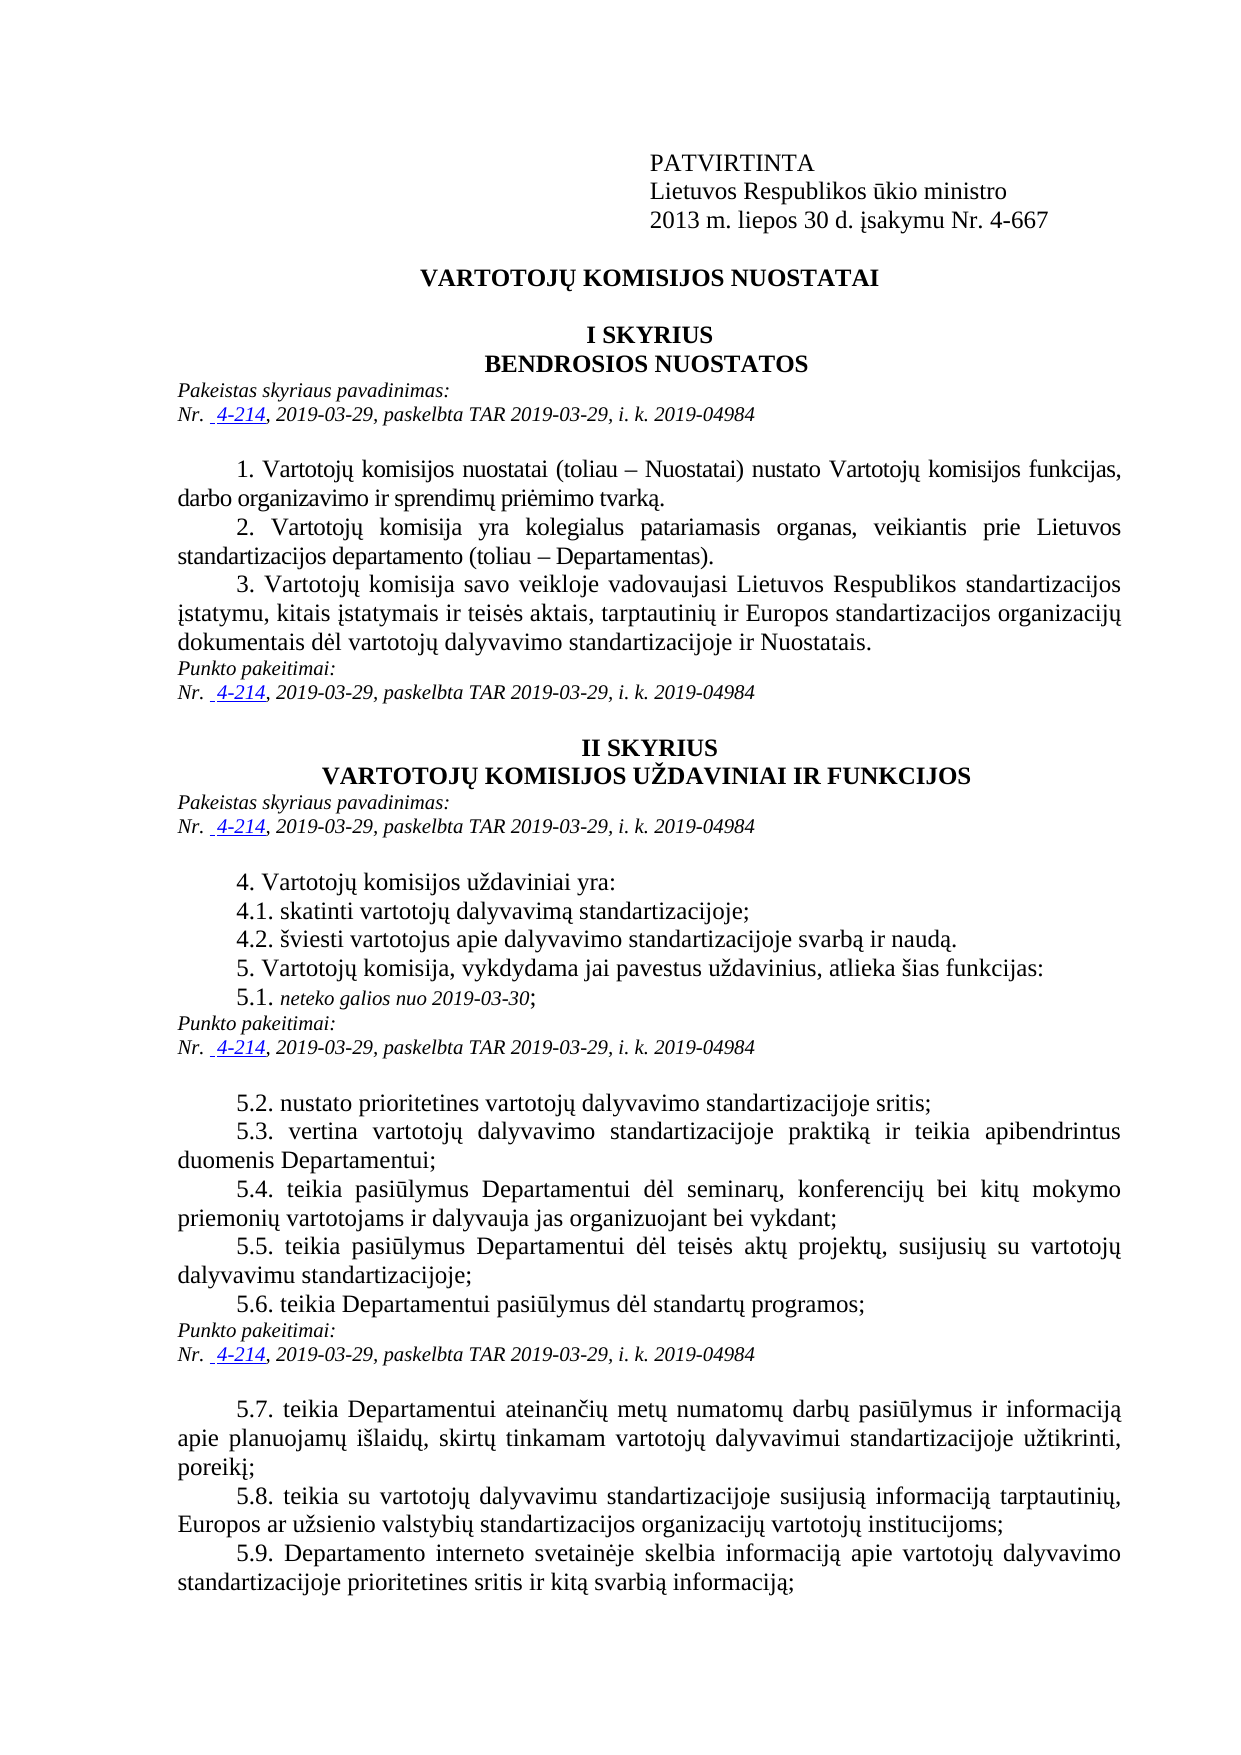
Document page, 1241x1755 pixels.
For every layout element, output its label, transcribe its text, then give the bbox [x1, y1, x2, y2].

text 5.9. Departamento interneto svetainėje skelbia informaciją apie vartotojų dalyvavimo standartizacijoje prioritetines sritis ir kitą svarbią informaciją; [177, 1538, 1122, 1596]
text Punkto pakeitimai: [177, 1011, 1122, 1035]
text 3. Vartotojų komisija savo veikloje vadovaujasi Lietuvos Respublikos standartizacijos įstatymu, kitais įstatymais ir teisės aktais, tarptautinių ir Europos standartizacijos organizacijų dokumentais dėl vartotojų dalyvavimo standartizacijoje ir Nuostatais. [177, 569, 1122, 656]
text Pakeistas skyriaus pavadinimas: [177, 790, 1122, 814]
text 5.4. teikia pasiūlymus Departamentui dėl seminarų, konferencijų bei kitų mokymo priemonių vartotojams ir dalyvauja jas organizuojant bei vykdant; [177, 1174, 1122, 1231]
text 4. Vartotojų komisijos uždaviniai yra: [177, 867, 1122, 896]
text Nr. 4-214, 2019-03-29, paskelbta TAR 2019-03-29, i. k. 2019-04984 [177, 680, 1122, 704]
text 5.6. teikia Departamentui pasiūlymus dėl standartų programos; [177, 1289, 1122, 1318]
text I SKYRIUS [177, 320, 1122, 349]
text 5.3. vertina vartotojų dalyvavimo standartizacijoje praktiką ir teikia apibendrintus duomenis Departamentui; [177, 1116, 1122, 1174]
text VARTOTOJŲ KOMISIJOS NUOSTATAI [177, 263, 1122, 291]
text PATVIRTINTA [649, 148, 1122, 176]
text VARTOTOJŲ KOMISIJOS UŽDAVINIAI IR FUNKCIJOS [177, 761, 1122, 790]
text 5.7. teikia Departamentui ateinančių metų numatomų darbų pasiūlymus ir informaciją apie planuojamų išlaidų, skirtų tinkamam vartotojų dalyvavimui standartizacijoje užtikrinti, poreikį; [177, 1394, 1122, 1481]
text 5.5. teikia pasiūlymus Departamentui dėl teisės aktų projektų, susijusių su vartotojų dalyvavimu standartizacijoje; [177, 1231, 1122, 1289]
text Nr. 4-214, 2019-03-29, paskelbta TAR 2019-03-29, i. k. 2019-04984 [177, 1342, 1122, 1366]
text 2013 m. liepos 30 d. įsakymu Nr. 4-667 [649, 205, 1122, 234]
text Pakeistas skyriaus pavadinimas: [177, 378, 1122, 402]
text 4.1. skatinti vartotojų dalyvavimą standartizacijoje; [177, 896, 1122, 924]
text 5.1. neteko galios nuo 2019-03-30; [177, 982, 1122, 1011]
text 5.8. teikia su vartotojų dalyvavimu standartizacijoje susijusią informaciją tarptautinių, Europos ar užsienio valstybių standartizacijos organizacijų vartotojų institucijoms; [177, 1481, 1122, 1538]
text Nr. 4-214, 2019-03-29, paskelbta TAR 2019-03-29, i. k. 2019-04984 [177, 814, 1122, 838]
text 4.2. šviesti vartotojus apie dalyvavimo standartizacijoje svarbą ir naudą. [177, 924, 1122, 953]
text 5. Vartotojų komisija, vykdydama jai pavestus uždavinius, atlieka šias funkcijas: [177, 953, 1122, 982]
text Nr. 4-214, 2019-03-29, paskelbta TAR 2019-03-29, i. k. 2019-04984 [177, 1035, 1122, 1059]
text Punkto pakeitimai: [177, 1318, 1122, 1342]
text 2. Vartotojų komisija yra kolegialus patariamasis organas, veikiantis prie Lietuvos standartizacijos departamento (toliau – Departamentas). [177, 512, 1122, 569]
text II SKYRIUS [177, 733, 1122, 761]
text BENDROSIOS NUOSTATOS [177, 349, 1122, 378]
text 1. Vartotojų komisijos nuostatai (toliau – Nuostatai) nustato Vartotojų komisijos funkcijas, darbo organizavimo ir sprendimų priėmimo tvarką. [177, 454, 1122, 512]
text Lietuvos Respublikos ūkio ministro [649, 176, 1122, 205]
text 5.2. nustato prioritetines vartotojų dalyvavimo standartizacijoje sritis; [177, 1088, 1122, 1116]
text Punkto pakeitimai: [177, 656, 1122, 680]
text Nr. 4-214, 2019-03-29, paskelbta TAR 2019-03-29, i. k. 2019-04984 [177, 402, 1122, 426]
